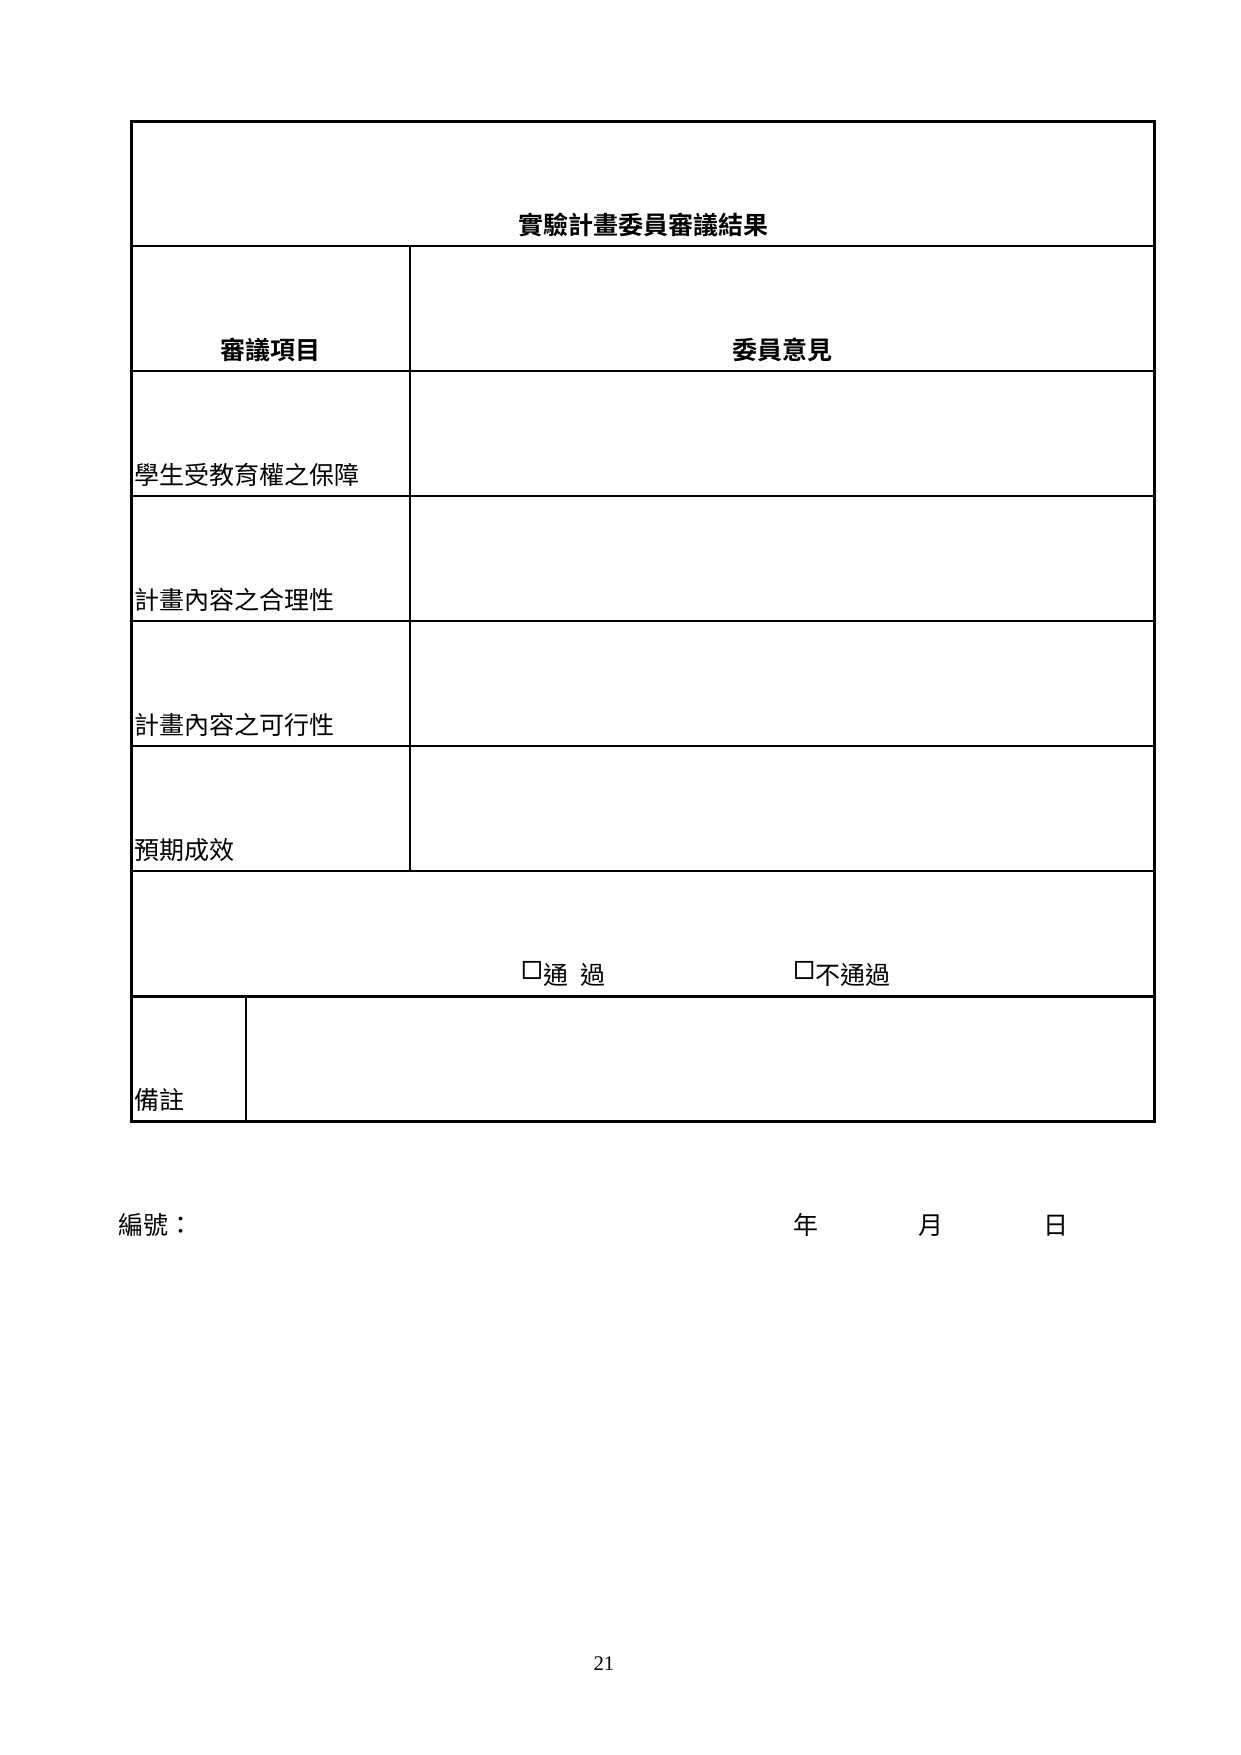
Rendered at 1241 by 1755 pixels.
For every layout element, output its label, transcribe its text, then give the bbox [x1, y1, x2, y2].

table_cell 學生受教育權之保障 [133, 372, 409, 495]
table_cell [247, 998, 1153, 1120]
table_cell [411, 747, 1153, 870]
table_cell 實驗計畫委員審議結果 [133, 123, 1153, 245]
table_cell 通 過 不通過 [133, 872, 1153, 995]
table_cell 計畫內容之可行性 [133, 622, 409, 745]
table_cell [411, 622, 1153, 745]
table_cell 委員意見 [411, 247, 1153, 370]
table_cell 審議項目 [133, 247, 409, 370]
table_cell [411, 497, 1153, 620]
table_cell [411, 372, 1153, 495]
table_cell 預期成效 [133, 747, 409, 870]
text 編號： 年 月 日 [118, 1182, 1100, 1245]
table_cell 計畫內容之合理性 [133, 497, 409, 620]
table_cell 備註 [133, 998, 245, 1120]
